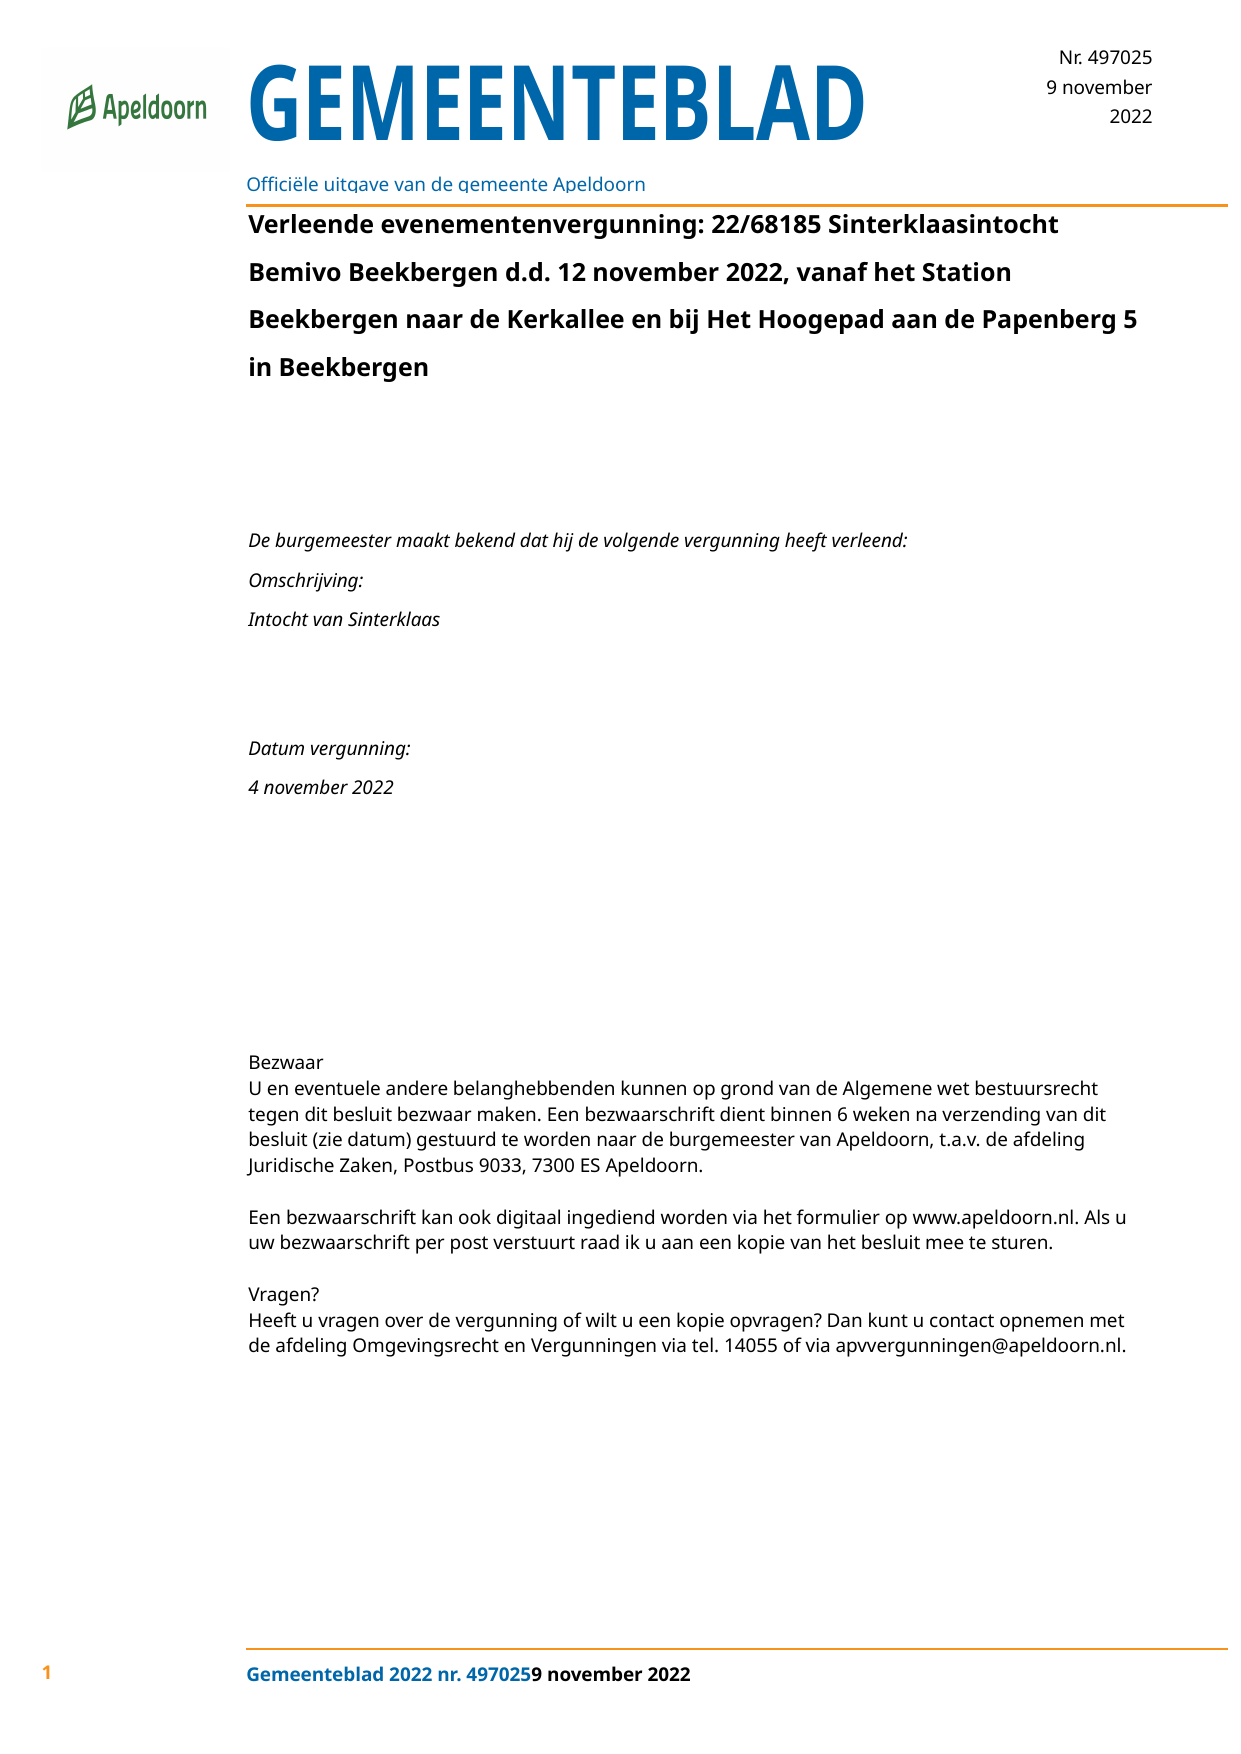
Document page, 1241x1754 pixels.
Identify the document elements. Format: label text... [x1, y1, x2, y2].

text Een bezwaarschrift kan ook digitaal ingediend worden via het formulier op www.apeldoorn.nl. Als u uw bezwaarschrift per post verstuurt raad ik u aan een kopie van het besluit mee te sturen. [248, 1204, 1152, 1255]
text De burgemeester maakt bekend dat hij de volgende vergunning heeft verleend: [248, 527, 1152, 553]
text Intocht van Sinterklaas [248, 606, 1152, 632]
text Bezwaar [248, 1049, 1152, 1075]
text Vragen? [248, 1281, 1152, 1307]
text Verleende evenementenvergunning: 22/68185 Sinterklaasintocht Bemivo Beekbergen d.d. 12 november 2022, vanaf het Station Beekbergen naar de Kerkallee en bij Het Hoogepad aan de Papenberg 5 in Beekbergen [248, 207, 1152, 384]
text Heeft u vragen over de vergunning of wilt u een kopie opvragen? Dan kunt u contact opnemen met de afdeling Omgevingsrecht en Vergunningen via tel. 14055 of via apvvergunningen@apeldoorn.nl. [248, 1307, 1152, 1358]
text 4 november 2022 [248, 774, 1152, 800]
text Omschrijving: [248, 567, 1152, 592]
picture [41, 47, 231, 172]
text Datum vergunning: [248, 735, 1152, 761]
text U en eventuele andere belanghebbenden kunnen op grond van de Algemene wet bestuursrecht tegen dit besluit bezwaar maken. Een bezwaarschrift dient binnen 6 weken na verzending van dit besluit (zie datum) gestuurd te worden naar de burgemeester van Apeldoorn, t.a.v. de afdeling Juridische Zaken, Postbus 9033, 7300 ES Apeldoorn. [248, 1075, 1152, 1178]
